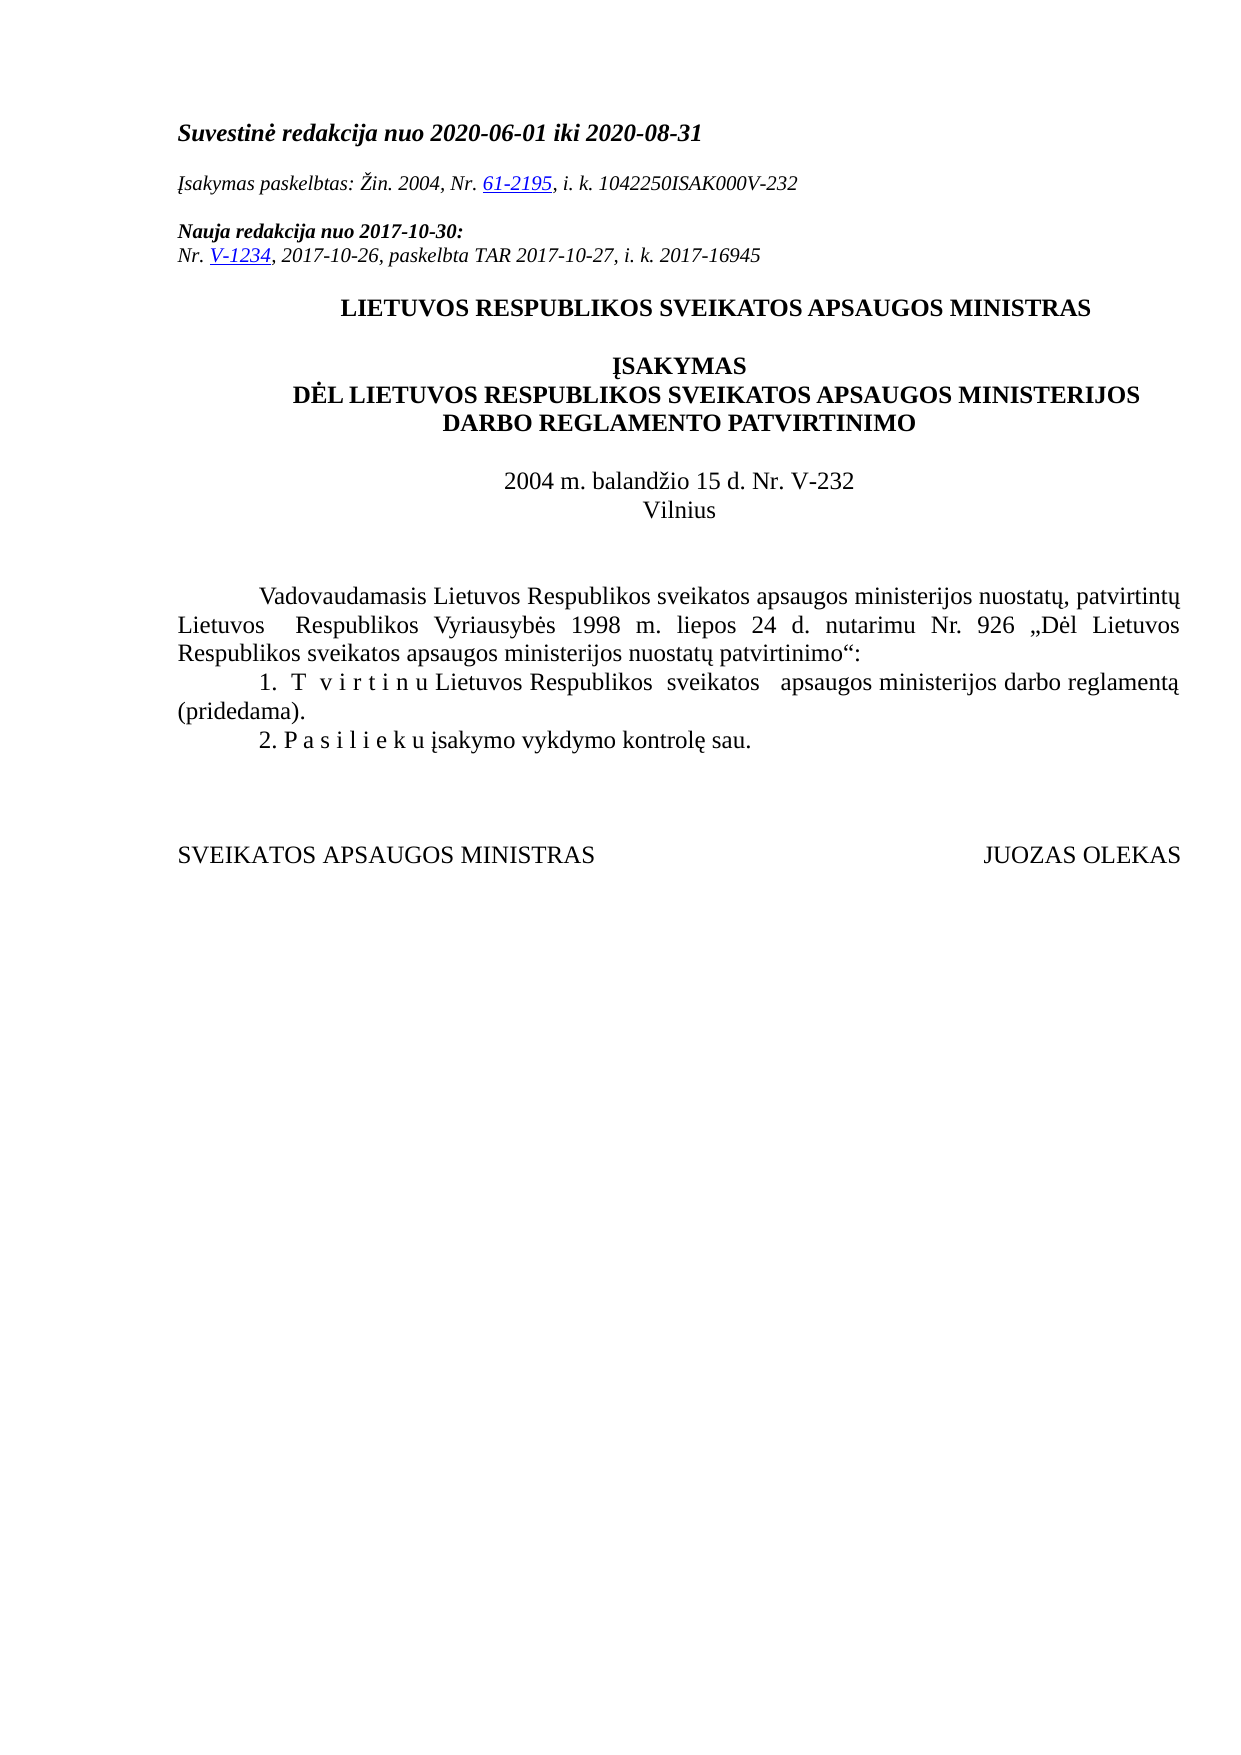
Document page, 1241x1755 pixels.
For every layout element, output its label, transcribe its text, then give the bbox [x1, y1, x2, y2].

text Nr. V-1234, 2017-10-26, paskelbta TAR 2017-10-27, i. k. 2017-16945 [177, 243, 1181, 267]
text LIETUVOS RESPUBLIKOS SVEIKATOS APSAUGOS MINISTRAS [177, 293, 1181, 322]
text Vadovaudamasis Lietuvos Respublikos sveikatos apsaugos ministerijos nuostatų, patvirtintų Lietuvos Respublikos Vyriausybės 1998 m. liepos 24 d. nutarimu Nr. 926 „Dėl Lietuvos Respublikos sveikatos apsaugos ministerijos nuostatų patvirtinimo“: [177, 581, 1181, 667]
text Įsakymas paskelbtas: Žin. 2004, Nr. 61-2195, i. k. 1042250ISAK000V-232 [177, 171, 1181, 195]
text SVEIKATOS APSAUGOS MINISTRAS JUOZAS OLEKAS [177, 840, 1181, 868]
text 2. P a s i l i e k u įsakymo vykdymo kontrolę sau. [177, 725, 1181, 753]
text ĮSAKYMAS [177, 351, 1181, 380]
text 2004 m. balandžio 15 d. Nr. V-232 [177, 466, 1181, 495]
text 1. T v i r t i n u Lietuvos Respublikos sveikatos apsaugos ministerijos darbo reglamentą (pridedama). [177, 667, 1181, 725]
text DĖL LIETUVOS RESPUBLIKOS SVEIKATOS APSAUGOS MINISTERIJOS DARBO REGLAMENTO PATVIRTINIMO [177, 380, 1181, 437]
text Suvestinė redakcija nuo 2020-06-01 iki 2020-08-31 [177, 118, 1181, 147]
text Nauja redakcija nuo 2017-10-30: [177, 219, 1181, 243]
text Vilnius [177, 495, 1181, 523]
